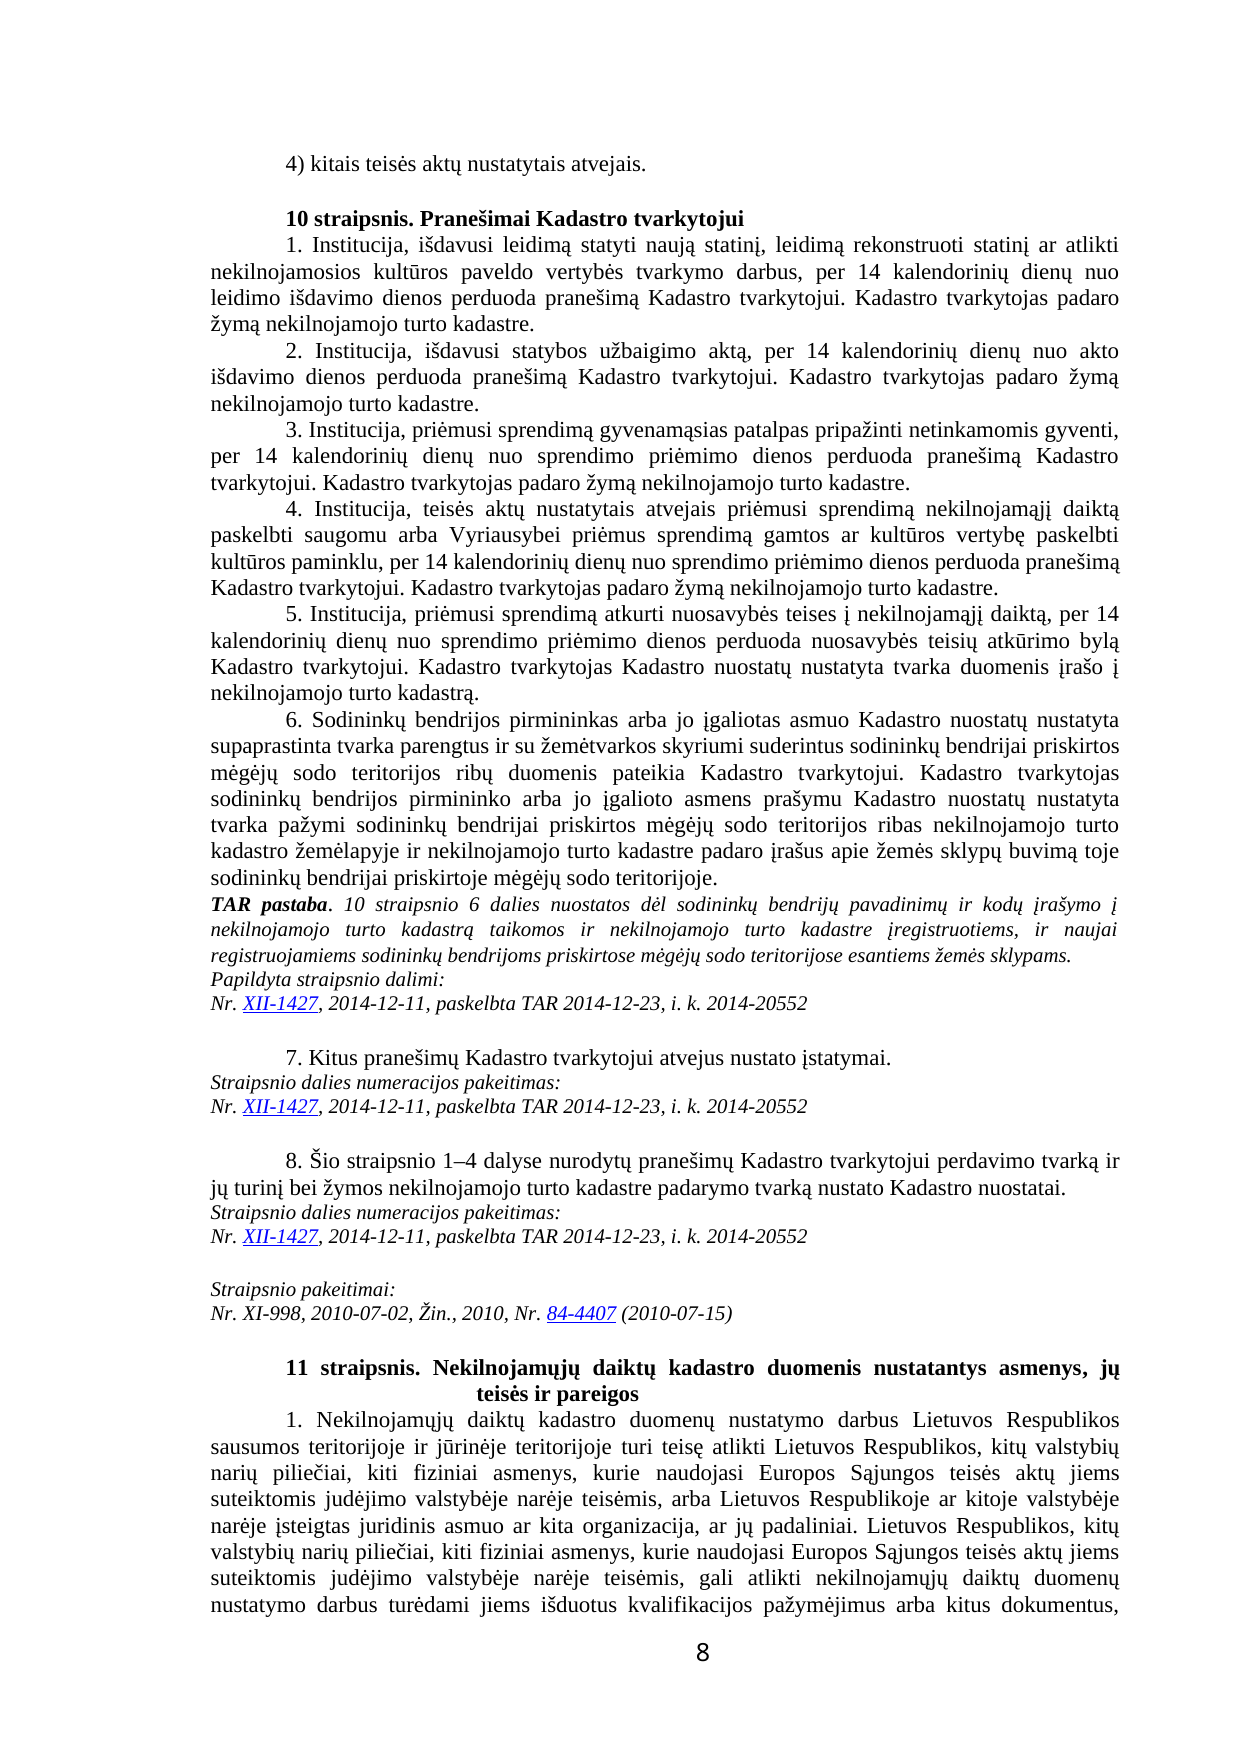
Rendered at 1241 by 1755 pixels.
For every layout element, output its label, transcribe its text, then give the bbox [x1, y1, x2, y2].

text 2. Institucija, išdavusi statybos užbaigimo aktą, per 14 kalendorinių dienų nuo akto išdavimo dienos perduoda pranešimą Kadastro tvarkytojui. Kadastro tvarkytojas padaro žymą nekilnojamojo turto kadastre. [210, 337, 1120, 416]
text Straipsnio dalies numeracijos pakeitimas: [210, 1070, 1120, 1094]
text 10 straipsnis. Pranešimai Kadastro tvarkytojui [210, 205, 1120, 231]
text 1. Nekilnojamųjų daiktų kadastro duomenų nustatymo darbus Lietuvos Respublikos sausumos teritorijoje ir jūrinėje teritorijoje turi teisę atlikti Lietuvos Respublikos, kitų valstybių narių piliečiai, kiti fiziniai asmenys, kurie naudojasi Europos Sąjungos teisės aktų jiems suteiktomis judėjimo valstybėje narėje teisėmis, arba Lietuvos Respublikoje ar kitoje valstybėje narėje įsteigtas juridinis asmuo ar kita organizacija, ar jų padaliniai. Lietuvos Respublikos, kitų valstybių narių piliečiai, kiti fiziniai asmenys, kurie naudojasi Europos Sąjungos teisės aktų jiems suteiktomis judėjimo valstybėje narėje teisėmis, gali atlikti nekilnojamųjų daiktų duomenų nustatymo darbus turėdami jiems išduotus kvalifikacijos pažymėjimus arba kitus dokumentus, [210, 1406, 1120, 1617]
text 3. Institucija, priėmusi sprendimą gyvenamąsias patalpas pripažinti netinkamomis gyventi, per 14 kalendorinių dienų nuo sprendimo priėmimo dienos perduoda pranešimą Kadastro tvarkytojui. Kadastro tvarkytojas padaro žymą nekilnojamojo turto kadastre. [210, 416, 1120, 495]
text 4. Institucija, teisės aktų nustatytais atvejais priėmusi sprendimą nekilnojamąjį daiktą paskelbti saugomu arba Vyriausybei priėmus sprendimą gamtos ar kultūros vertybę paskelbti kultūros paminklu, per 14 kalendorinių dienų nuo sprendimo priėmimo dienos perduoda pranešimą Kadastro tvarkytojui. Kadastro tvarkytojas padaro žymą nekilnojamojo turto kadastre. [210, 495, 1120, 600]
text 1. Institucija, išdavusi leidimą statyti naują statinį, leidimą rekonstruoti statinį ar atlikti nekilnojamosios kultūros paveldo vertybės tvarkymo darbus, per 14 kalendorinių dienų nuo leidimo išdavimo dienos perduoda pranešimą Kadastro tvarkytojui. Kadastro tvarkytojas padaro žymą nekilnojamojo turto kadastre. [210, 231, 1120, 337]
text 11 straipsnis. Nekilnojamųjų daiktų kadastro duomenis nustatantys asmenys, jų teisės ir pareigos [285, 1354, 1120, 1406]
text Nr. XI-998, 2010-07-02, Žin., 2010, Nr. 84-4407 (2010-07-15) [210, 1301, 1120, 1325]
text TAR pastaba. 10 straipsnio 6 dalies nuostatos dėl sodininkų bendrijų pavadinimų ir kodų įrašymo į nekilnojamojo turto kadastrą taikomos ir nekilnojamojo turto kadastre įregistruotiems, ir naujai registruojamiems sodininkų bendrijoms priskirtose mėgėjų sodo teritorijose esantiems žemės sklypams. [210, 890, 1120, 967]
text Straipsnio pakeitimai: [210, 1277, 1120, 1301]
text 5. Institucija, priėmusi sprendimą atkurti nuosavybės teises į nekilnojamąjį daiktą, per 14 kalendorinių dienų nuo sprendimo priėmimo dienos perduoda nuosavybės teisių atkūrimo bylą Kadastro tvarkytojui. Kadastro tvarkytojas Kadastro nuostatų nustatyta tvarka duomenis įrašo į nekilnojamojo turto kadastrą. [210, 600, 1120, 706]
text 7. Kitus pranešimų Kadastro tvarkytojui atvejus nustato įstatymai. [210, 1044, 1120, 1070]
text Papildyta straipsnio dalimi: [210, 967, 1120, 991]
text Straipsnio dalies numeracijos pakeitimas: [210, 1200, 1120, 1224]
text Nr. XII-1427, 2014-12-11, paskelbta TAR 2014-12-23, i. k. 2014-20552 [210, 1094, 1120, 1118]
text 6. Sodininkų bendrijos pirmininkas arba jo įgaliotas asmuo Kadastro nuostatų nustatyta supaprastinta tvarka parengtus ir su žemėtvarkos skyriumi suderintus sodininkų bendrijai priskirtos mėgėjų sodo teritorijos ribų duomenis pateikia Kadastro tvarkytojui. Kadastro tvarkytojas sodininkų bendrijos pirmininko arba jo įgalioto asmens prašymu Kadastro nuostatų nustatyta tvarka pažymi sodininkų bendrijai priskirtos mėgėjų sodo teritorijos ribas nekilnojamojo turto kadastro žemėlapyje ir nekilnojamojo turto kadastre padaro įrašus apie žemės sklypų buvimą toje sodininkų bendrijai priskirtoje mėgėjų sodo teritorijoje. [210, 706, 1120, 890]
text 4) kitais teisės aktų nustatytais atvejais. [210, 150, 1120, 176]
text Nr. XII-1427, 2014-12-11, paskelbta TAR 2014-12-23, i. k. 2014-20552 [210, 1224, 1120, 1248]
text 8. Šio straipsnio 1–4 dalyse nurodytų pranešimų Kadastro tvarkytojui perdavimo tvarką ir jų turinį bei žymos nekilnojamojo turto kadastre padarymo tvarką nustato Kadastro nuostatai. [210, 1147, 1120, 1200]
text Nr. XII-1427, 2014-12-11, paskelbta TAR 2014-12-23, i. k. 2014-20552 [210, 991, 1120, 1015]
